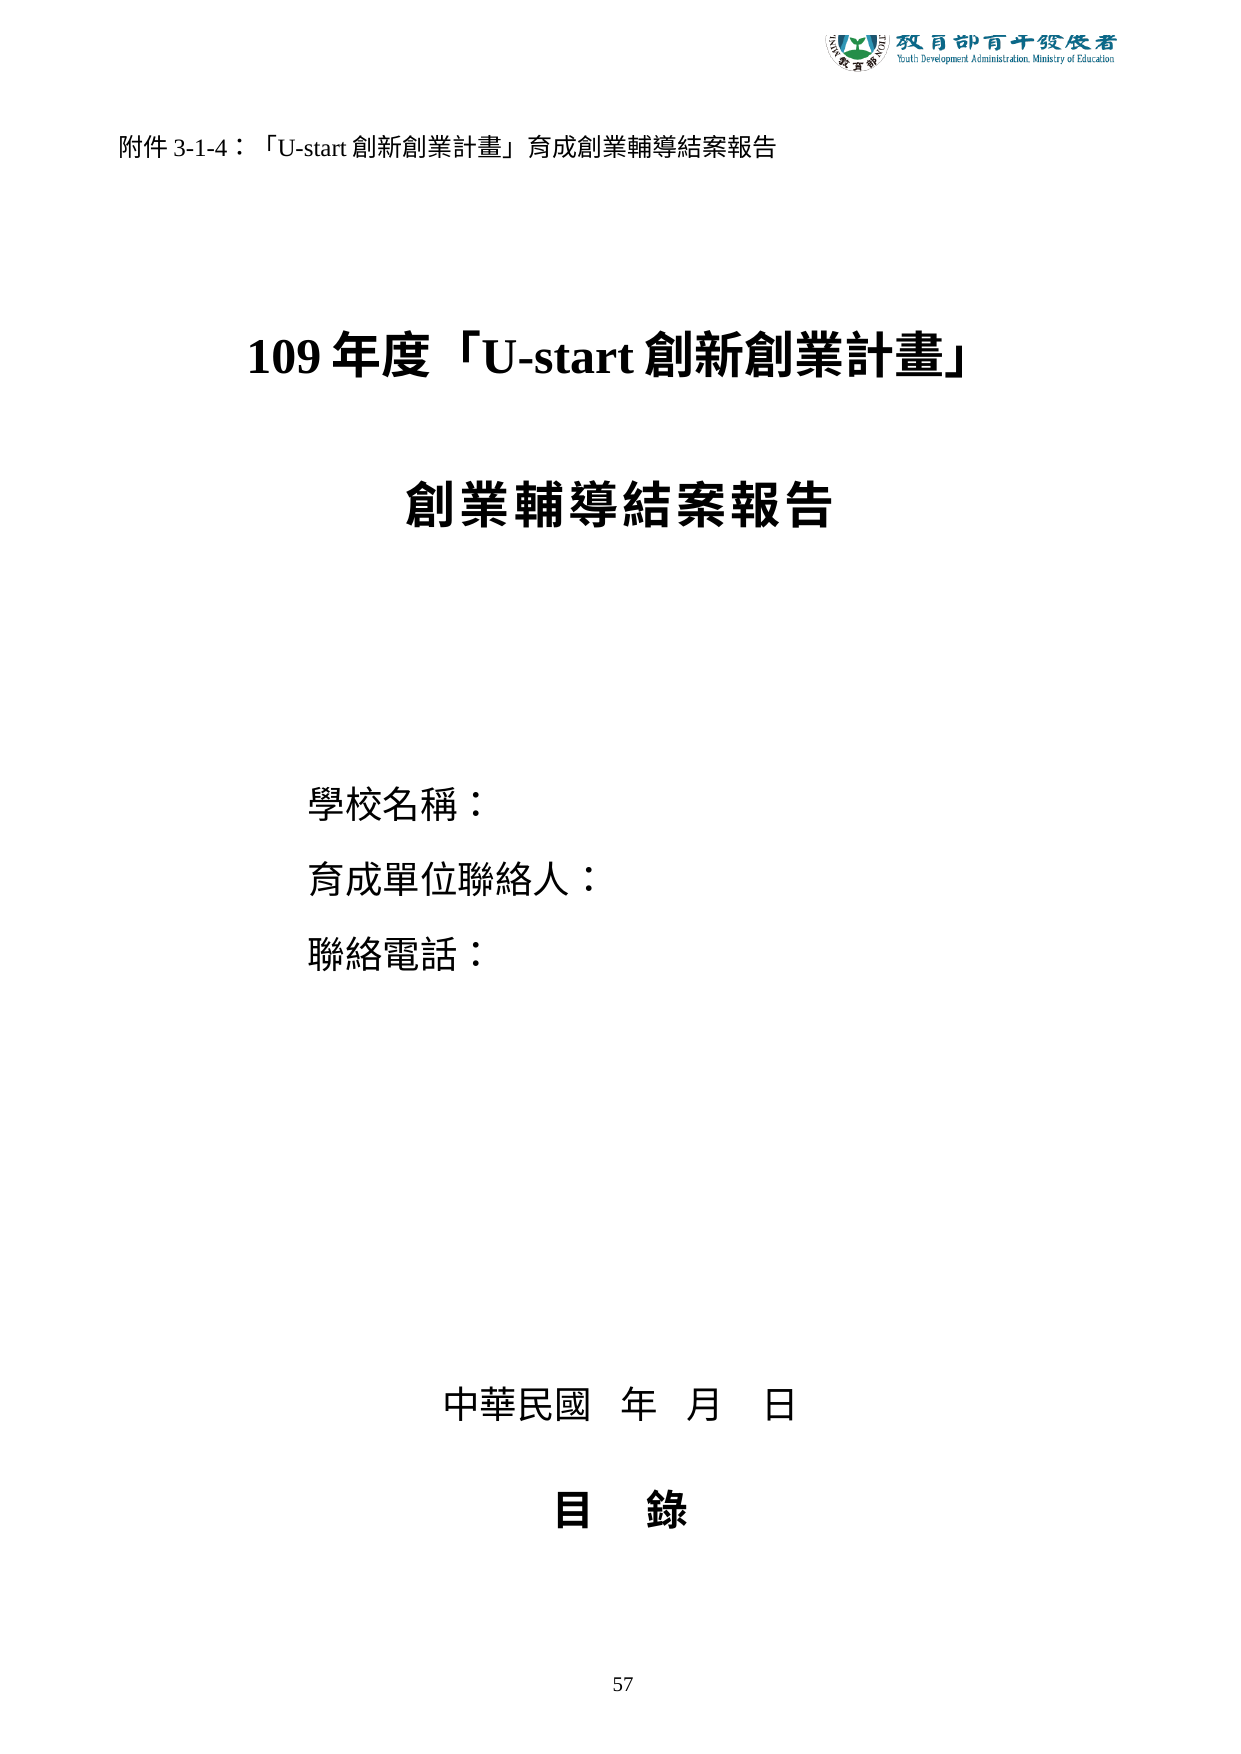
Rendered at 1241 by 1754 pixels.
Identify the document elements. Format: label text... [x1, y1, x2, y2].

picture [818, 35, 1123, 76]
text 聯絡電話： [308, 914, 1122, 989]
text 創業輔導結案報告 [118, 464, 1122, 539]
text 附件3-1-4：「U-start創新創業計畫」育成創業輔導結案報告 [118, 127, 1122, 164]
text 109年度「U-start創新創業計畫」 [118, 314, 1122, 389]
text 中華民國 年 月 日 [118, 1364, 1122, 1439]
text 學校名稱： 育成單位聯絡人： [308, 764, 1122, 914]
text 目 錄 [118, 1477, 1122, 1537]
